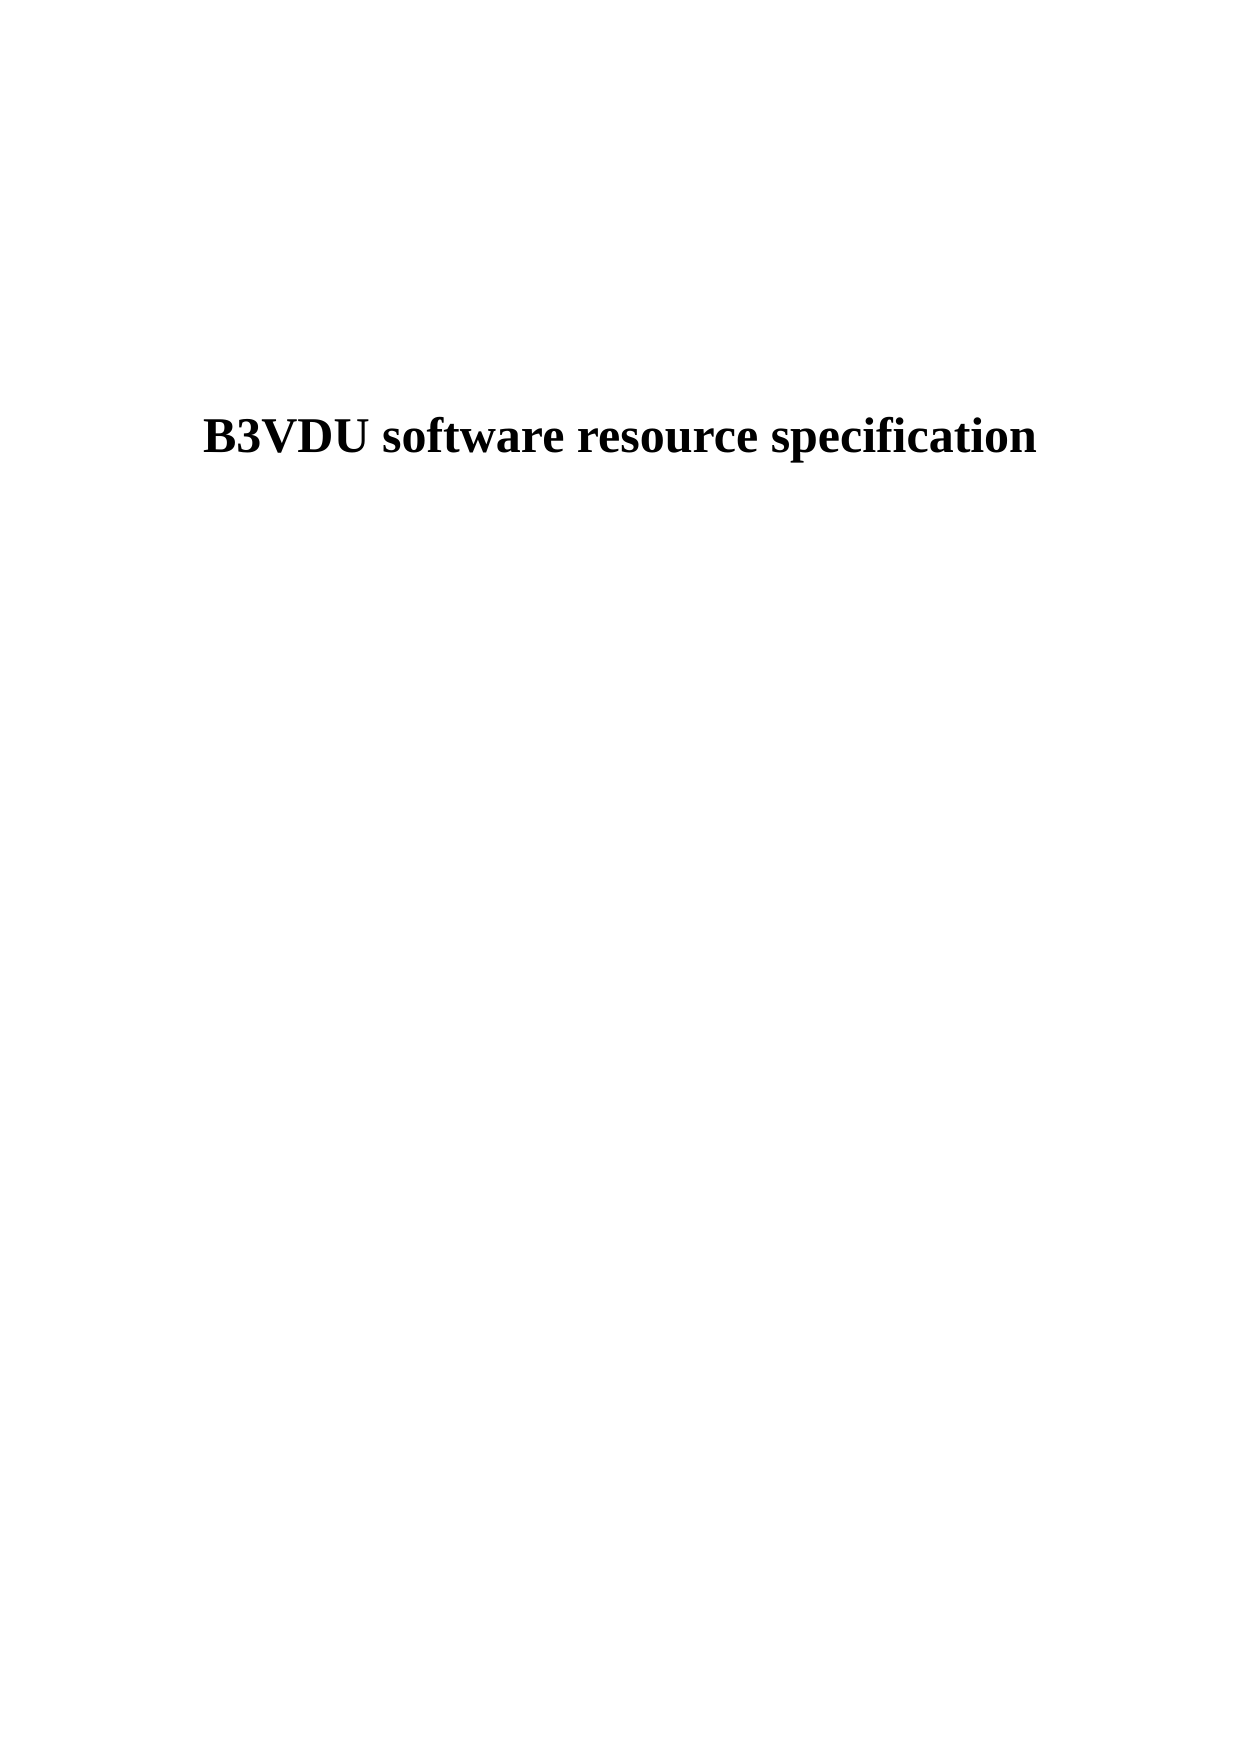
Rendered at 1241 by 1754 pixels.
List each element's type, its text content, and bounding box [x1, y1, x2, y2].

text B3VDU software resource specification [118, 406, 1122, 463]
